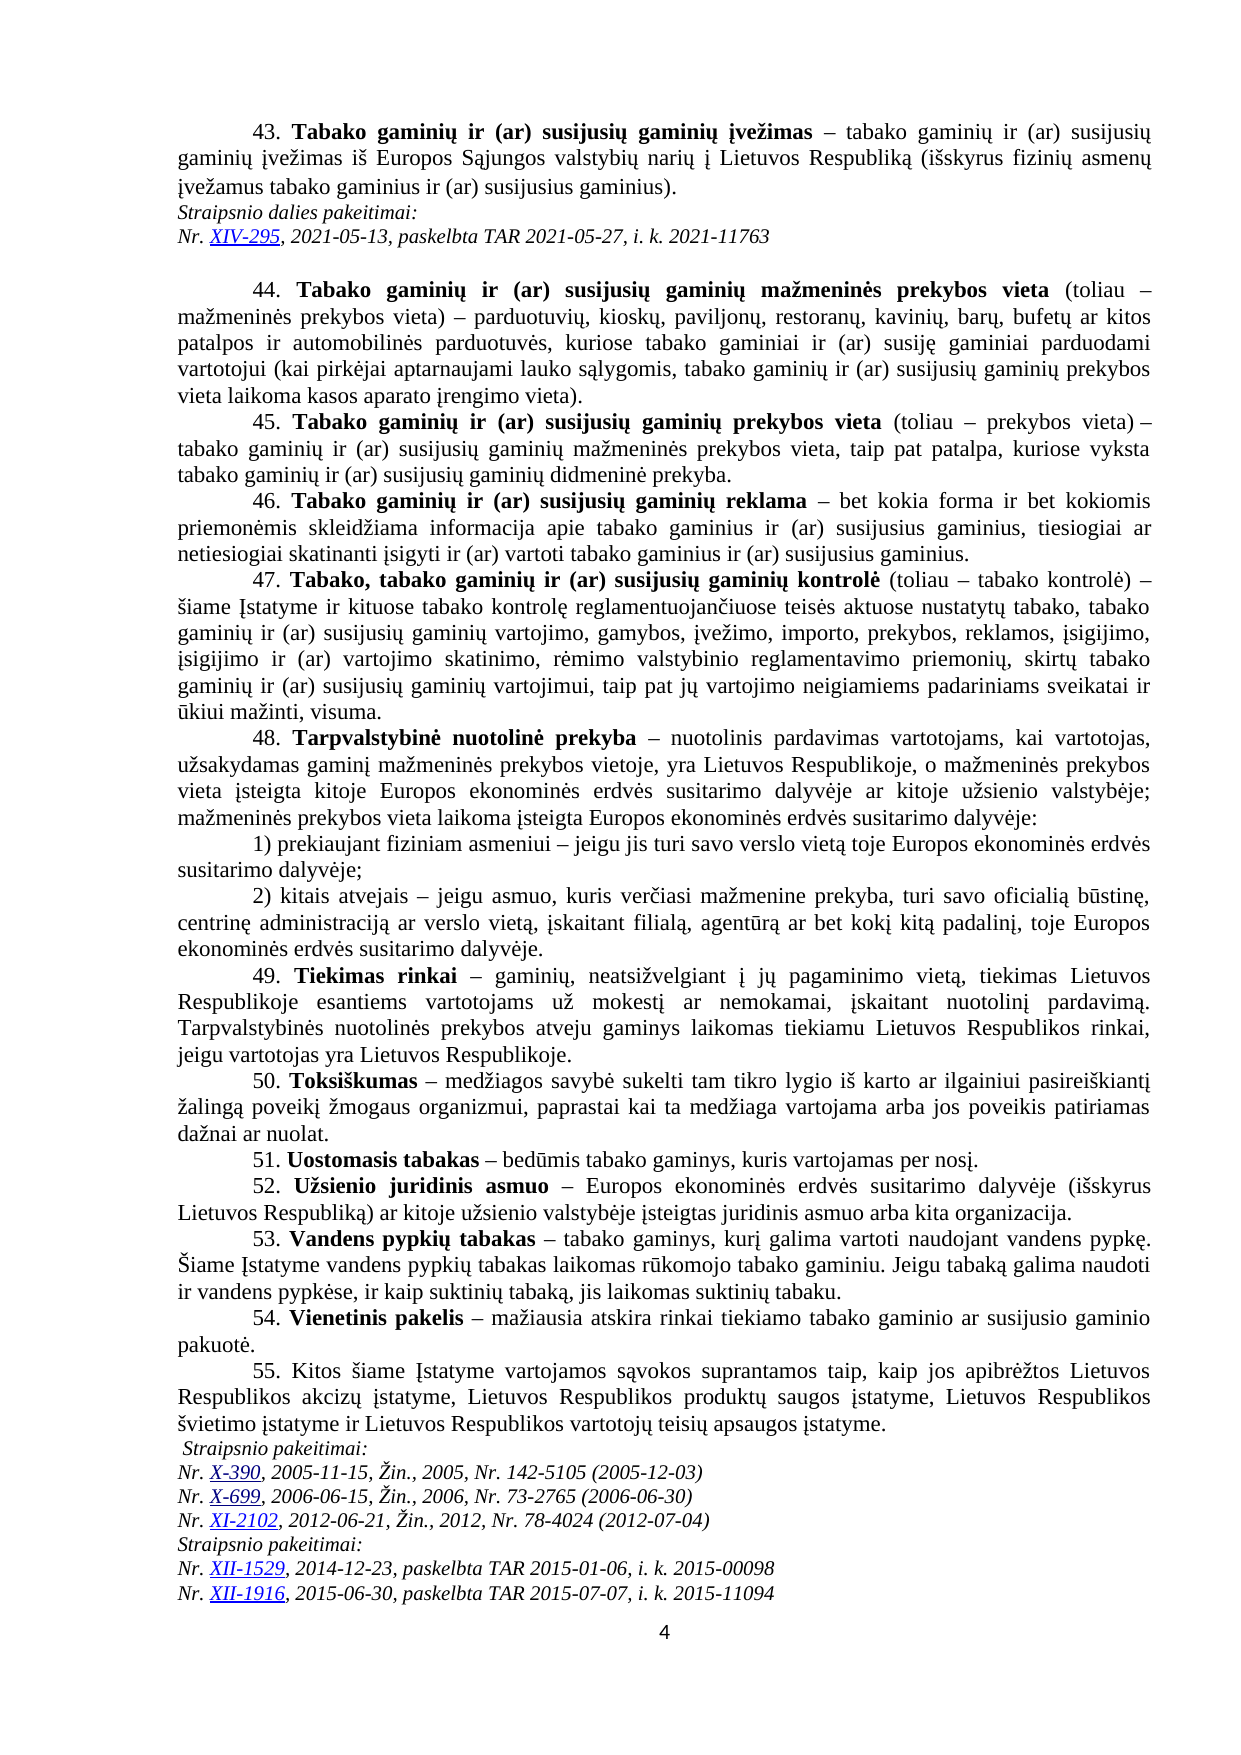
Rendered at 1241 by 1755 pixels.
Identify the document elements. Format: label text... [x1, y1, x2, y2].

text 53. Vandens pypkių tabakas – tabako gaminys, kurį galima vartoti naudojant vandens pypkę. Šiame Įstatyme vandens pypkių tabakas laikomas rūkomojo tabako gaminiu. Jeigu tabaką galima naudoti ir vandens pypkėse, ir kaip suktinių tabaką, jis laikomas suktinių tabaku. [177, 1225, 1152, 1304]
text 55. Kitos šiame Įstatyme vartojamos sąvokos suprantamos taip, kaip jos apibrėžtos Lietuvos Respublikos akcizų įstatyme, Lietuvos Respublikos produktų saugos įstatyme, Lietuvos Respublikos švietimo įstatyme ir Lietuvos Respublikos vartotojų teisių apsaugos įstatyme. [177, 1357, 1152, 1436]
text Nr. XIV-295, 2021-05-13, paskelbta TAR 2021-05-27, i. k. 2021-11763 [177, 224, 1152, 248]
text 52. Užsienio juridinis asmuo – Europos ekonominės erdvės susitarimo dalyvėje (išskyrus Lietuvos Respubliką) ar kitoje užsienio valstybėje įsteigtas juridinis asmuo arba kita organizacija. [177, 1172, 1152, 1225]
text 49. Tiekimas rinkai – gaminių, neatsižvelgiant į jų pagaminimo vietą, tiekimas Lietuvos Respublikoje esantiems vartotojams už mokestį ar nemokamai, įskaitant nuotolinį pardavimą. Tarpvalstybinės nuotolinės prekybos atveju gaminys laikomas tiekiamu Lietuvos Respublikos rinkai, jeigu vartotojas yra Lietuvos Respublikoje. [177, 962, 1152, 1067]
text 54. Vienetinis pakelis – mažiausia atskira rinkai tiekiamo tabako gaminio ar susijusio gaminio pakuotė. [177, 1304, 1152, 1357]
text Nr. XII-1916, 2015-06-30, paskelbta TAR 2015-07-07, i. k. 2015-11094 [177, 1580, 1152, 1604]
text Straipsnio pakeitimai: [177, 1436, 1152, 1460]
text Straipsnio dalies pakeitimai: [177, 199, 1152, 224]
text 43. Tabako gaminių ir (ar) susijusių gaminių įvežimas – tabako gaminių ir (ar) susijusių gaminių įvežimas iš Europos Sąjungos valstybių narių į Lietuvos Respubliką (išskyrus fizinių asmenų įvežamus tabako gaminius ir (ar) susijusius gaminius). [177, 118, 1152, 199]
text 50. Toksiškumas – medžiagos savybė sukelti tam tikro lygio iš karto ar ilgainiui pasireiškiantį žalingą poveikį žmogaus organizmui, paprastai kai ta medžiaga vartojama arba jos poveikis patiriamas dažnai ar nuolat. [177, 1067, 1152, 1146]
text Nr. XII-1529, 2014-12-23, paskelbta TAR 2015-01-06, i. k. 2015-00098 [177, 1556, 1152, 1580]
text Nr. X-699, 2006-06-15, Žin., 2006, Nr. 73-2765 (2006-06-30) [177, 1484, 1152, 1508]
text 44. Tabako gaminių ir (ar) susijusių gaminių mažmeninės prekybos vieta (toliau – mažmeninės prekybos vieta) – parduotuvių, kioskų, paviljonų, restoranų, kavinių, barų, bufetų ar kitos patalpos ir automobilinės parduotuvės, kuriose tabako gaminiai ir (ar) susiję gaminiai parduodami vartotojui (kai pirkėjai aptarnaujami lauko sąlygomis, tabako gaminių ir (ar) susijusių gaminių prekybos vieta laikoma kasos aparato įrengimo vieta). [177, 276, 1152, 408]
text Straipsnio pakeitimai: [177, 1532, 1152, 1556]
text 1) prekiaujant fiziniam asmeniui – jeigu jis turi savo verslo vietą toje Europos ekonominės erdvės susitarimo dalyvėje; [177, 830, 1152, 883]
text 48. Tarpvalstybinė nuotolinė prekyba – nuotolinis pardavimas vartotojams, kai vartotojas, užsakydamas gaminį mažmeninės prekybos vietoje, yra Lietuvos Respublikoje, o mažmeninės prekybos vieta įsteigta kitoje Europos ekonominės erdvės susitarimo dalyvėje ar kitoje užsienio valstybėje; mažmeninės prekybos vieta laikoma įsteigta Europos ekonominės erdvės susitarimo dalyvėje: [177, 724, 1152, 830]
text Nr. X-390, 2005-11-15, Žin., 2005, Nr. 142-5105 (2005-12-03) [177, 1460, 1152, 1484]
text 45. Tabako gaminių ir (ar) susijusių gaminių prekybos vieta (toliau – prekybos vieta) – tabako gaminių ir (ar) susijusių gaminių mažmeninės prekybos vieta, taip pat patalpa, kuriose vyksta tabako gaminių ir (ar) susijusių gaminių didmeninė prekyba. [177, 408, 1152, 487]
text 2) kitais atvejais – jeigu asmuo, kuris verčiasi mažmenine prekyba, turi savo oficialią būstinę, centrinę administraciją ar verslo vietą, įskaitant filialą, agentūrą ar bet kokį kitą padalinį, toje Europos ekonominės erdvės susitarimo dalyvėje. [177, 883, 1152, 962]
text 46. Tabako gaminių ir (ar) susijusių gaminių reklama – bet kokia forma ir bet kokiomis priemonėmis skleidžiama informacija apie tabako gaminius ir (ar) susijusius gaminius, tiesiogiai ar netiesiogiai skatinanti įsigyti ir (ar) vartoti tabako gaminius ir (ar) susijusius gaminius. [177, 487, 1152, 566]
text Nr. XI-2102, 2012-06-21, Žin., 2012, Nr. 78-4024 (2012-07-04) [177, 1508, 1152, 1532]
text 51. Uostomasis tabakas – bedūmis tabako gaminys, kuris vartojamas per nosį. [177, 1146, 1152, 1172]
text 47. Tabako, tabako gaminių ir (ar) susijusių gaminių kontrolė (toliau – tabako kontrolė) – šiame Įstatyme ir kituose tabako kontrolę reglamentuojančiuose teisės aktuose nustatytų tabako, tabako gaminių ir (ar) susijusių gaminių vartojimo, gamybos, įvežimo, importo, prekybos, reklamos, įsigijimo, įsigijimo ir (ar) vartojimo skatinimo, rėmimo valstybinio reglamentavimo priemonių, skirtų tabako gaminių ir (ar) susijusių gaminių vartojimui, taip pat jų vartojimo neigiamiems padariniams sveikatai ir ūkiui mažinti, visuma. [177, 566, 1152, 724]
